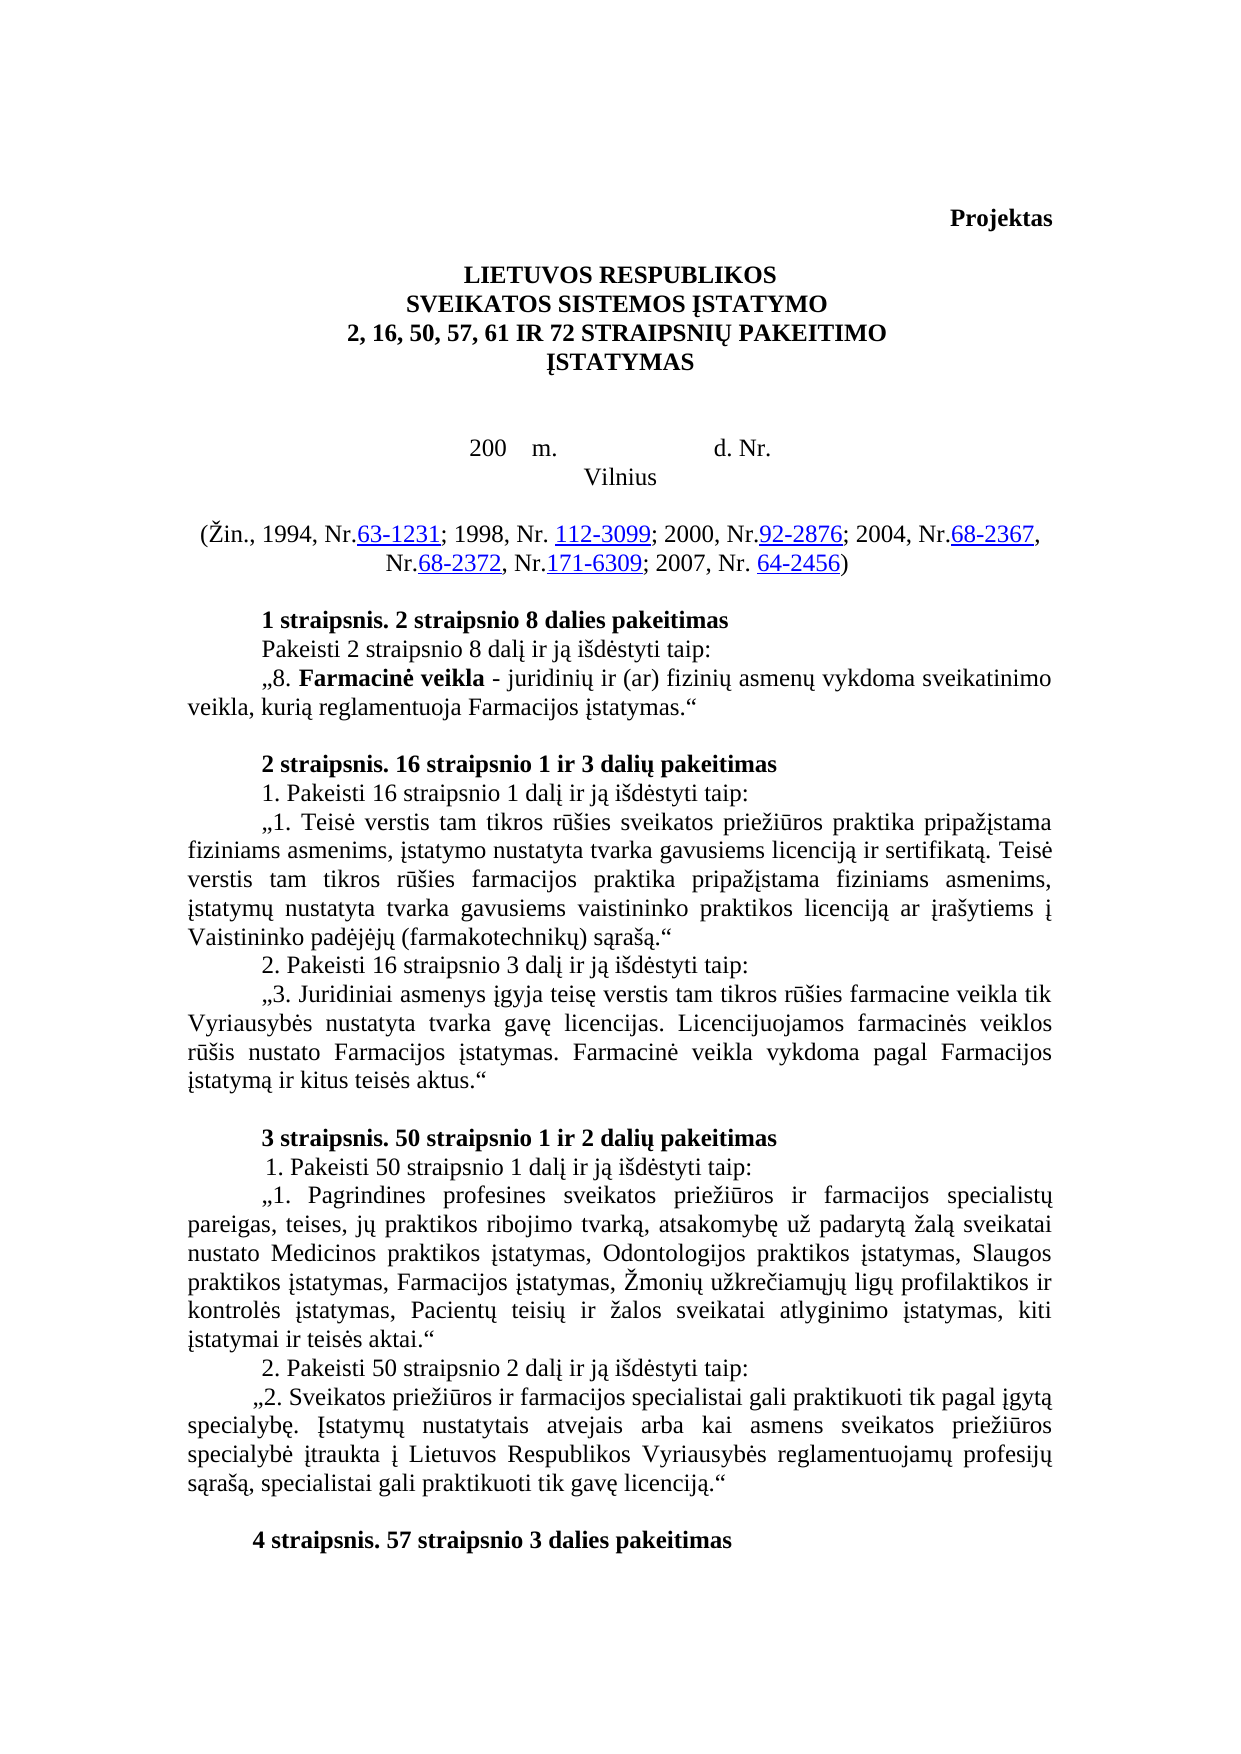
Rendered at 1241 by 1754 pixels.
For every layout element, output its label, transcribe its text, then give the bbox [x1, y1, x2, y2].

text „1. Pagrindines profesines sveikatos priežiūros ir farmacijos specialistų pareigas, teises, jų praktikos ribojimo tvarką, atsakomybę už padarytą žalą sveikatai nustato Medicinos praktikos įstatymas, Odontologijos praktikos įstatymas, Slaugos praktikos įstatymas, Farmacijos įstatymas, Žmonių užkrečiamųjų ligų profilaktikos ir kontrolės įstatymas, Pacientų teisių ir žalos sveikatai atlyginimo įstatymas, kiti įstatymai ir teisės aktai.“ [187, 1180, 1053, 1353]
text „8. Farmacinė veikla - juridinių ir (ar) fizinių asmenų vykdoma sveikatinimo veikla, kurią reglamentuoja Farmacijos įstatymas.“ [187, 663, 1053, 720]
text 2, 16, 50, 57, 61 IR 72 STRAIPSNIŲ PAKEITIMO [187, 318, 1053, 347]
text 1. Pakeisti 50 straipsnio 1 dalį ir ją išdėstyti taip: [187, 1152, 1053, 1180]
text 2. Pakeisti 50 straipsnio 2 dalį ir ją išdėstyti taip: [187, 1353, 1053, 1382]
text Projektas [187, 203, 1053, 232]
text Vilnius [187, 462, 1053, 490]
text Pakeisti 2 straipsnio 8 dalį ir ją išdėstyti taip: [187, 634, 1053, 663]
text 1 straipsnis. 2 straipsnio 8 dalies pakeitimas [187, 605, 1053, 634]
text SVEIKATOS SISTEMOS ĮSTATYMO [187, 289, 1053, 318]
text „2. Sveikatos priežiūros ir farmacijos specialistai gali praktikuoti tik pagal įgytą specialybę. Įstatymų nustatytais atvejais arba kai asmens sveikatos priežiūros specialybė įtraukta į Lietuvos Respublikos Vyriausybės reglamentuojamų profesijų sąrašą, specialistai gali praktikuoti tik gavę licenciją.“ [187, 1382, 1053, 1497]
text ĮSTATYMAS [187, 347, 1053, 375]
text 4 straipsnis. 57 straipsnio 3 dalies pakeitimas [187, 1525, 1053, 1554]
text (Žin., 1994, Nr.63-1231; 1998, Nr. 112-3099; 2000, Nr.92-2876; 2004, Nr.68-2367, Nr.68-2372, Nr.171-6309; 2007, Nr. 64-2456) [187, 519, 1053, 577]
text 2 straipsnis. 16 straipsnio 1 ir 3 dalių pakeitimas [187, 749, 1053, 778]
text 3 straipsnis. 50 straipsnio 1 ir 2 dalių pakeitimas [187, 1123, 1053, 1152]
text „1. Teisė verstis tam tikros rūšies sveikatos priežiūros praktika pripažįstama fiziniams asmenims, įstatymo nustatyta tvarka gavusiems licenciją ir sertifikatą. Teisė verstis tam tikros rūšies farmacijos praktika pripažįstama fiziniams asmenims, įstatymų nustatyta tvarka gavusiems vaistininko praktikos licenciją ar įrašytiems į Vaistininko padėjėjų (farmakotechnikų) sąrašą.“ [187, 807, 1053, 950]
text 2. Pakeisti 16 straipsnio 3 dalį ir ją išdėstyti taip: [187, 950, 1053, 979]
text 1. Pakeisti 16 straipsnio 1 dalį ir ją išdėstyti taip: [187, 778, 1053, 807]
text „3. Juridiniai asmenys įgyja teisę verstis tam tikros rūšies farmacine veikla tik Vyriausybės nustatyta tvarka gavę licencijas. Licencijuojamos farmacinės veiklos rūšis nustato Farmacijos įstatymas. Farmacinė veikla vykdoma pagal Farmacijos įstatymą ir kitus teisės aktus.“ [187, 979, 1053, 1094]
text LIETUVOS RESPUBLIKOS [187, 260, 1053, 289]
text 200 m. d. Nr. [187, 433, 1053, 462]
